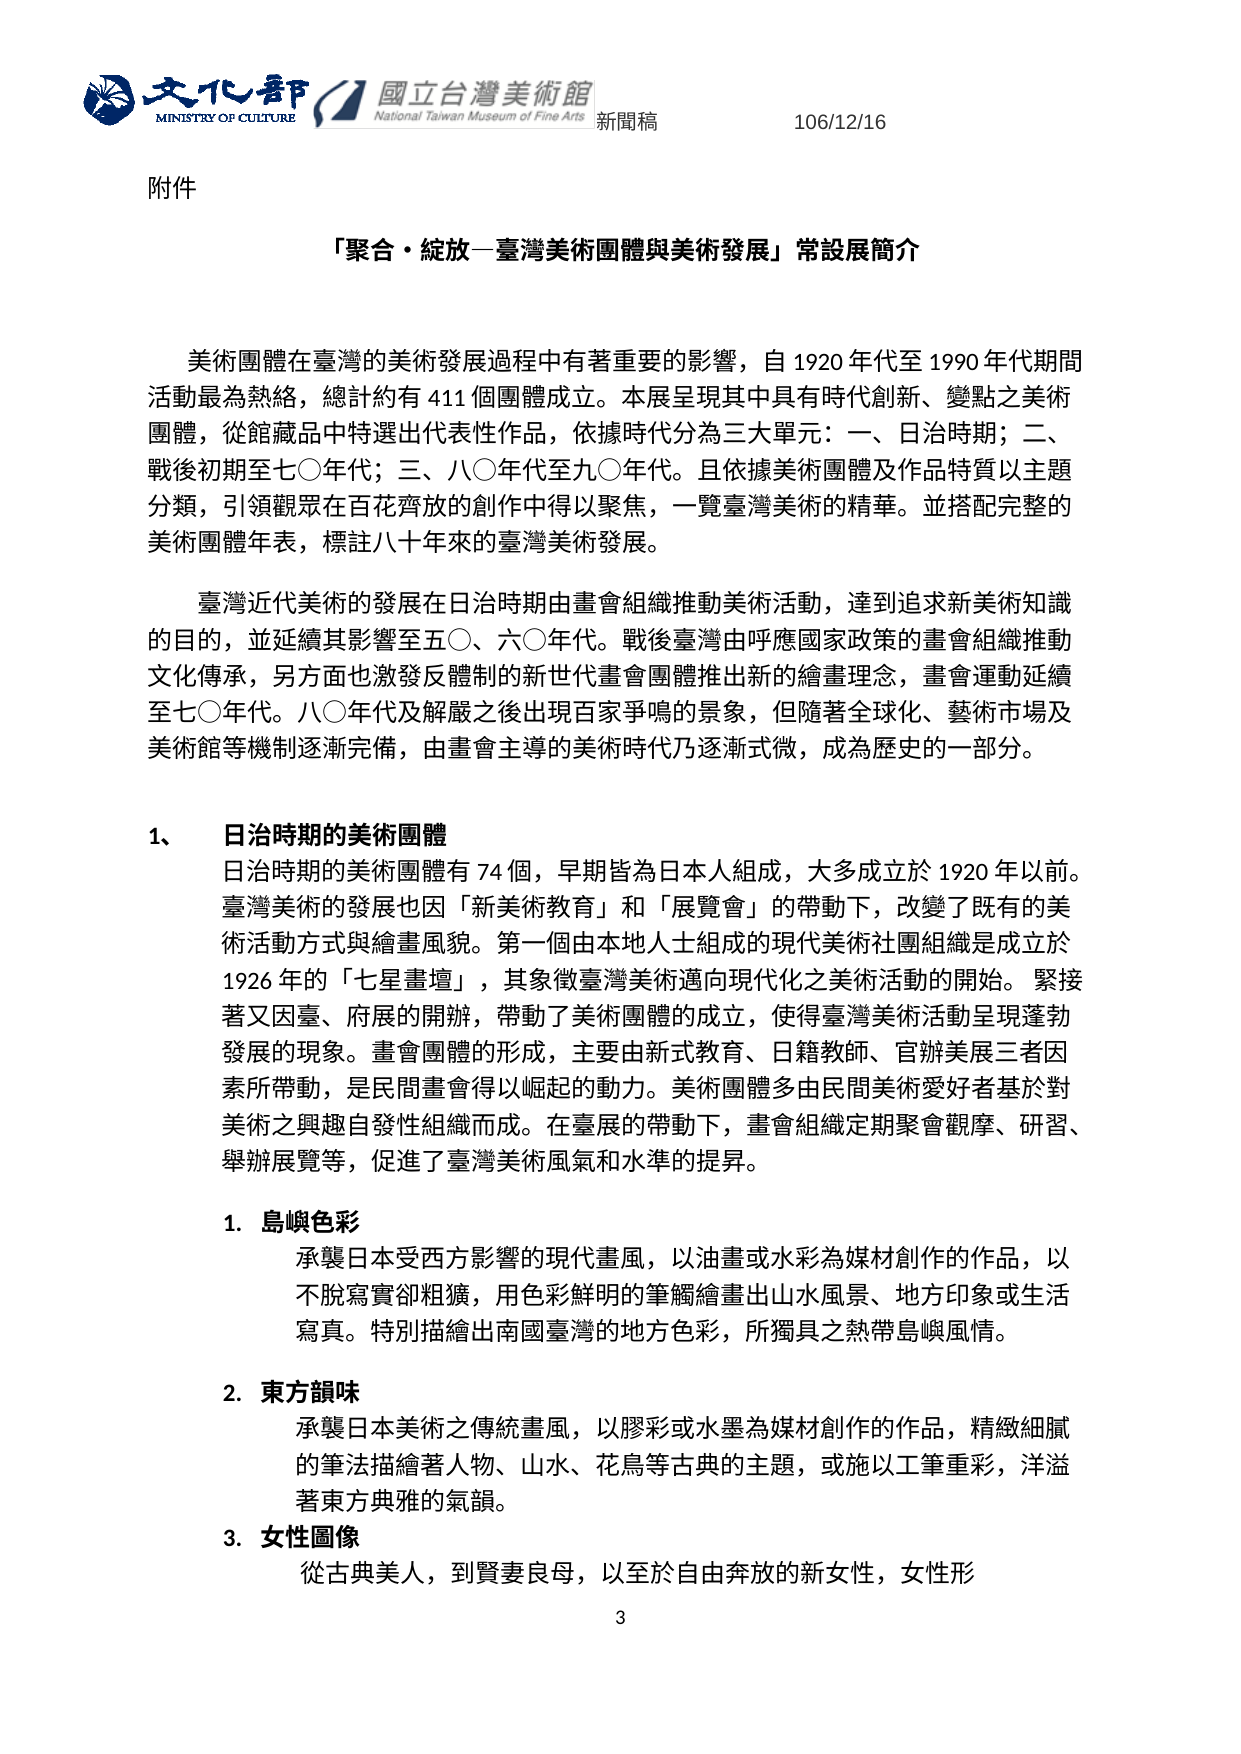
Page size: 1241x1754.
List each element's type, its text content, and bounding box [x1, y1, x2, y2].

list 從古典美人，到賢妻良母，以至於自由奔放的新女性，女性形 [260, 1554, 1092, 1590]
text 附件 [148, 169, 1092, 205]
list 承襲日本美術之傳統畫風，以膠彩或水墨為媒材創作的作品，精緻細膩的筆法描繪著人物、山水、花鳥等古典的主題，或施以工筆重彩，洋溢著東方典雅的氣韻。 [295, 1409, 1092, 1518]
list 女性圖像 [223, 1518, 1092, 1554]
list 島嶼色彩 [223, 1203, 1092, 1239]
list 承襲日本受西方影響的現代畫風，以油畫或水彩為媒材創作的作品，以不脫寫實卻粗獷，用色彩鮮明的筆觸繪畫出山水風景、地方印象或生活寫真。特別描繪出南國臺灣的地方色彩，所獨具之熱帶島嶼風情。 [295, 1239, 1092, 1348]
text 臺灣近代美術的發展在日治時期由畫會組織推動美術活動，達到追求新美術知識的目的，並延續其影響至五○、六○年代。戰後臺灣由呼應國家政策的畫會組織推動文化傳承，另方面也激發反體制的新世代畫會團體推出新的繪畫理念，畫會運動延續至七○年代。八○年代及解嚴之後出現百家爭鳴的景象，但隨著全球化、藝術市場及美術館等機制逐漸完備，由畫會主導的美術時代乃逐漸式微，成為歷史的一部分。 [148, 584, 1092, 765]
picture [313, 80, 596, 130]
text 「聚合‧綻放—臺灣美術團體與美術發展」常設展簡介 [148, 230, 1092, 266]
list 東方韻味 [223, 1373, 1092, 1409]
text 美術團體在臺灣的美術發展過程中有著重要的影響，自1920年代至1990年代期間活動最為熱絡，總計約有411個團體成立。本展呈現其中具有時代創新、變點之美術團體，從館藏品中特選出代表性作品，依據時代分為三大單元：一、日治時期；二、戰後初期至七○年代；三、八○年代至九○年代。且依據美術團體及作品特質以主題分類，引領觀眾在百花齊放的創作中得以聚焦，一覽臺灣美術的精華。並搭配完整的美術團體年表，標註八十年來的臺灣美術發展。 [148, 341, 1092, 559]
list 日治時期的美術團體 [148, 815, 1092, 851]
text 日治時期的美術團體有74個，早期皆為日本人組成，大多成立於 1920 年以前。臺灣美術的發展也因「新美術教育」和「展覽會」的帶動下，改變了既有的美術活動方式與繪畫風貌。第一個由本地人士組成的現代美術社團組織是成立於1926 年的「七星畫壇」，其象徵臺灣美術邁向現代化之美術活動的開始。 緊接著又因臺、府展的開辦，帶動了美術團體的成立，使得臺灣美術活動呈現蓬勃發展的現象。畫會團體的形成，主要由新式教育、日籍教師、官辦美展三者因素所帶動，是民間畫會得以崛起的動力。美術團體多由民間美術愛好者基於對美術之興趣自發性組織而成。在臺展的帶動下，畫會組織定期聚會觀摩、研習、舉辦展覽等，促進了臺灣美術風氣和水準的提昇。 [222, 851, 1092, 1178]
